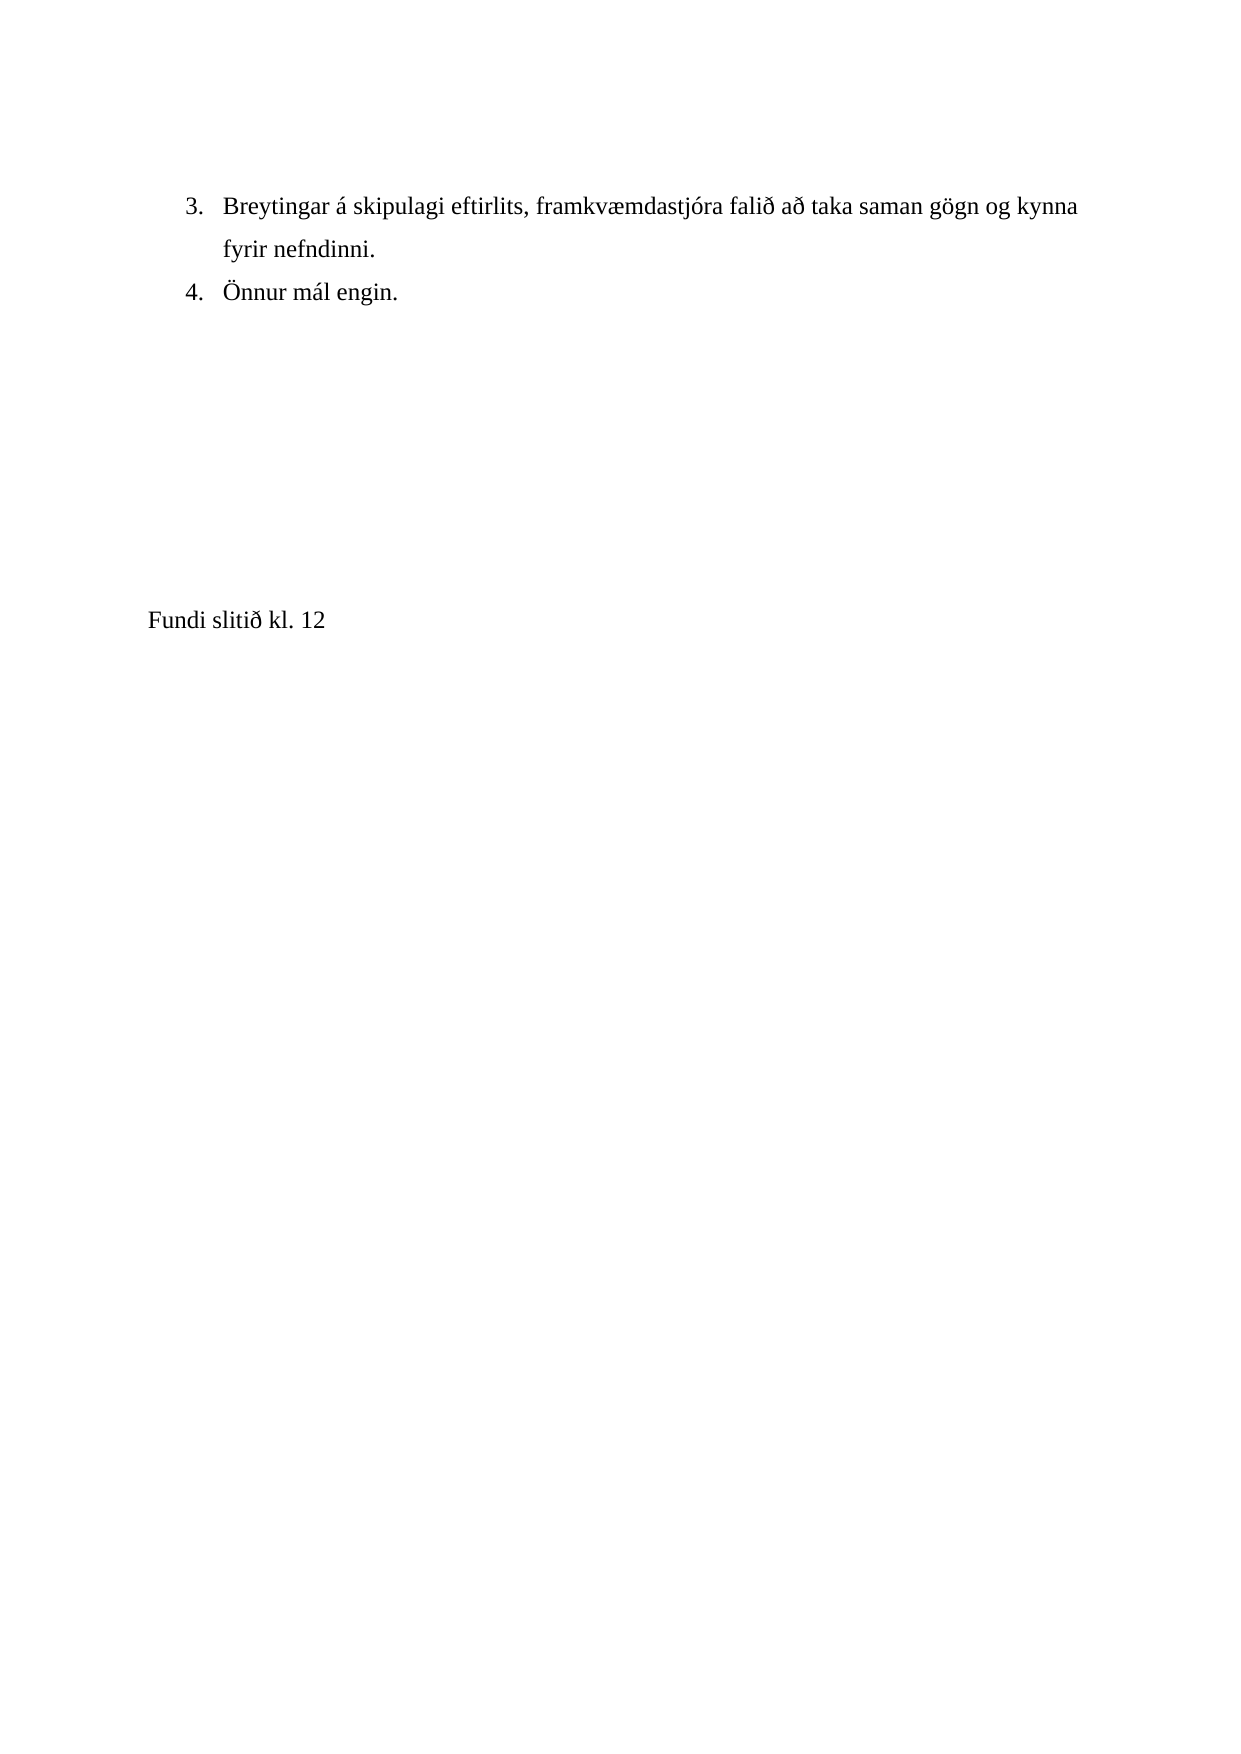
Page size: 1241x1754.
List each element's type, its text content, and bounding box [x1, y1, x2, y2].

list Önnur mál engin. [185, 277, 1093, 306]
text Fundi slitið kl. 12 [148, 605, 620, 633]
list Breytingar á skipulagi eftirlits, framkvæmdastjóra falið að taka saman gögn og kynna fyrir nefndinni. [185, 191, 1093, 263]
text Sigurjón Þórðarson [620, 605, 1240, 633]
